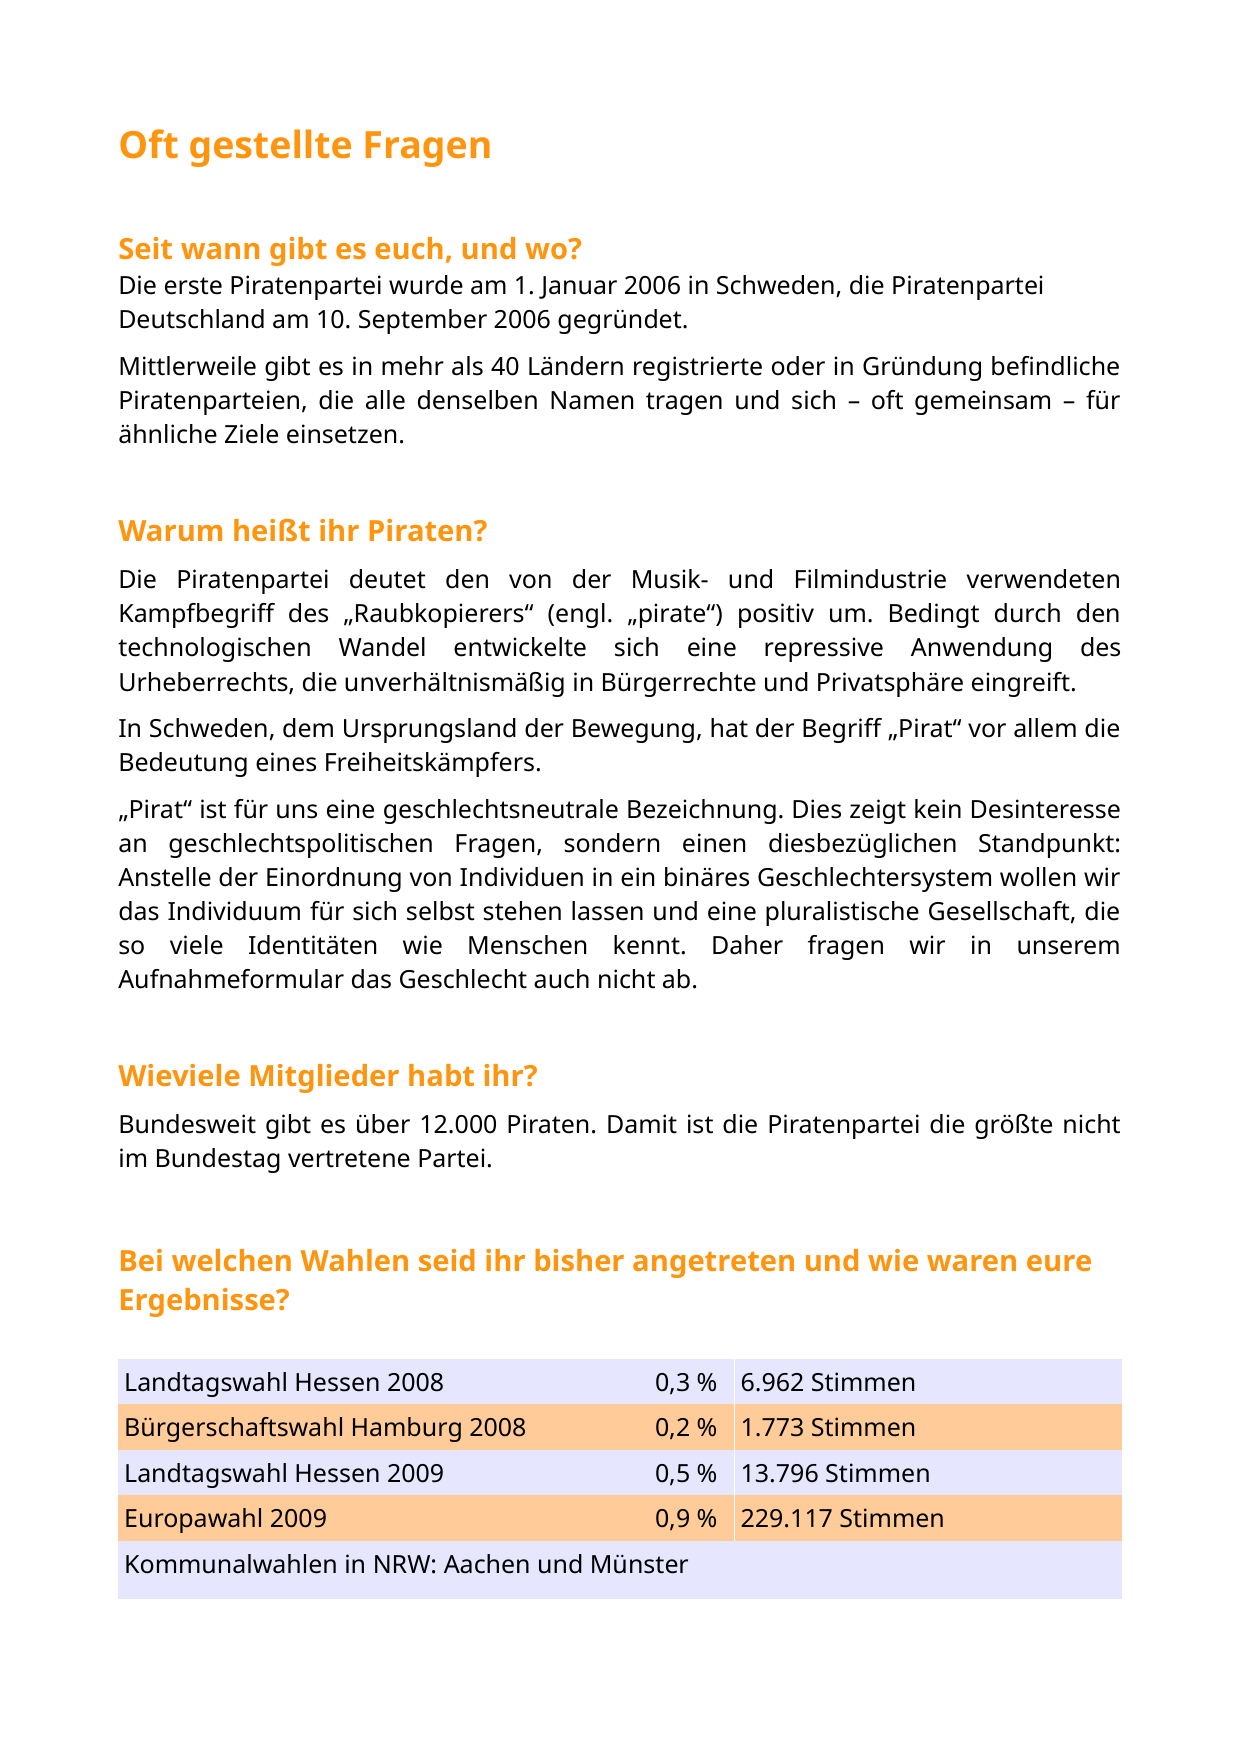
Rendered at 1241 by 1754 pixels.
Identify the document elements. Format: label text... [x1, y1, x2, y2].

table_cell Landtagswahl Hessen 2009 [118, 1450, 649, 1495]
table_cell Bürgerschaftswahl Hamburg 2008 [118, 1404, 649, 1450]
text In Schweden, dem Ursprungsland der Bewegung, hat der Begriff „Pirat“ vor allem die Bedeutung eines Freiheitskämpfers. [118, 711, 1122, 779]
table_cell 0,9 % [649, 1495, 734, 1541]
text Bei welchen Wahlen seid ihr bisher angetreten und wie waren eure Ergebnisse? [118, 1240, 1122, 1359]
text Wieviele Mitglieder habt ihr? [118, 1055, 1122, 1094]
table_header 0,3 % [649, 1359, 734, 1404]
text Mittlerweile gibt es in mehr als 40 Ländern registrierte oder in Gründung befindliche Piratenparteien, die alle denselben Namen tragen und sich – oft gemeinsam – für ähnliche Ziele einsetzen. [118, 348, 1122, 451]
table_header Landtagswahl Hessen 2008 [118, 1359, 649, 1404]
table_cell 229.117 Stimmen [735, 1495, 1122, 1541]
table_cell Europawahl 2009 [118, 1495, 649, 1541]
table_cell Kommunalwahlen in NRW: Aachen und Münster [118, 1541, 1122, 1599]
table_cell 13.796 Stimmen [735, 1450, 1122, 1495]
text Oft gestellte Fragen [118, 118, 1122, 169]
table_cell 0,5 % [649, 1450, 734, 1495]
text Warum heißt ihr Piraten? [118, 510, 1122, 549]
text Bundesweit gibt es über 12.000 Piraten. Damit ist die Piratenpartei die größte nicht im Bundestag vertretene Partei. [118, 1107, 1122, 1175]
text „Pirat“ ist für uns eine geschlechtsneutrale Bezeichnung. Dies zeigt kein Desinteresse an geschlechtspolitischen Fragen, sondern einen diesbezüglichen Standpunkt: Anstelle der Einordnung von Individuen in ein binäres Geschlechtersystem wollen wir das Individuum für sich selbst stehen lassen und eine pluralistische Gesellschaft, die so viele Identitäten wie Menschen kennt. Daher fragen wir in unserem Aufnahmeformular das Geschlecht auch nicht ab. [118, 791, 1122, 996]
table_cell 0,2 % [649, 1404, 734, 1450]
text Seit wann gibt es euch, und wo? Die erste Piratenpartei wurde am 1. Januar 2006 in Schweden, die Piratenpartei Deutschland am 10. September 2006 gegründet. [118, 228, 1122, 336]
table_cell 1.773 Stimmen [735, 1404, 1122, 1450]
text Die Piratenpartei deutet den von der Musik- und Filmindustrie verwendeten Kampfbegriff des „Raubkopierers“ (engl. „pirate“) positiv um. Bedingt durch den technologischen Wandel entwickelte sich eine repressive Anwendung des Urheberrechts, die unverhältnismäßig in Bürgerrechte und Privatsphäre eingreift. [118, 562, 1122, 698]
table_header 6.962 Stimmen [735, 1359, 1122, 1404]
